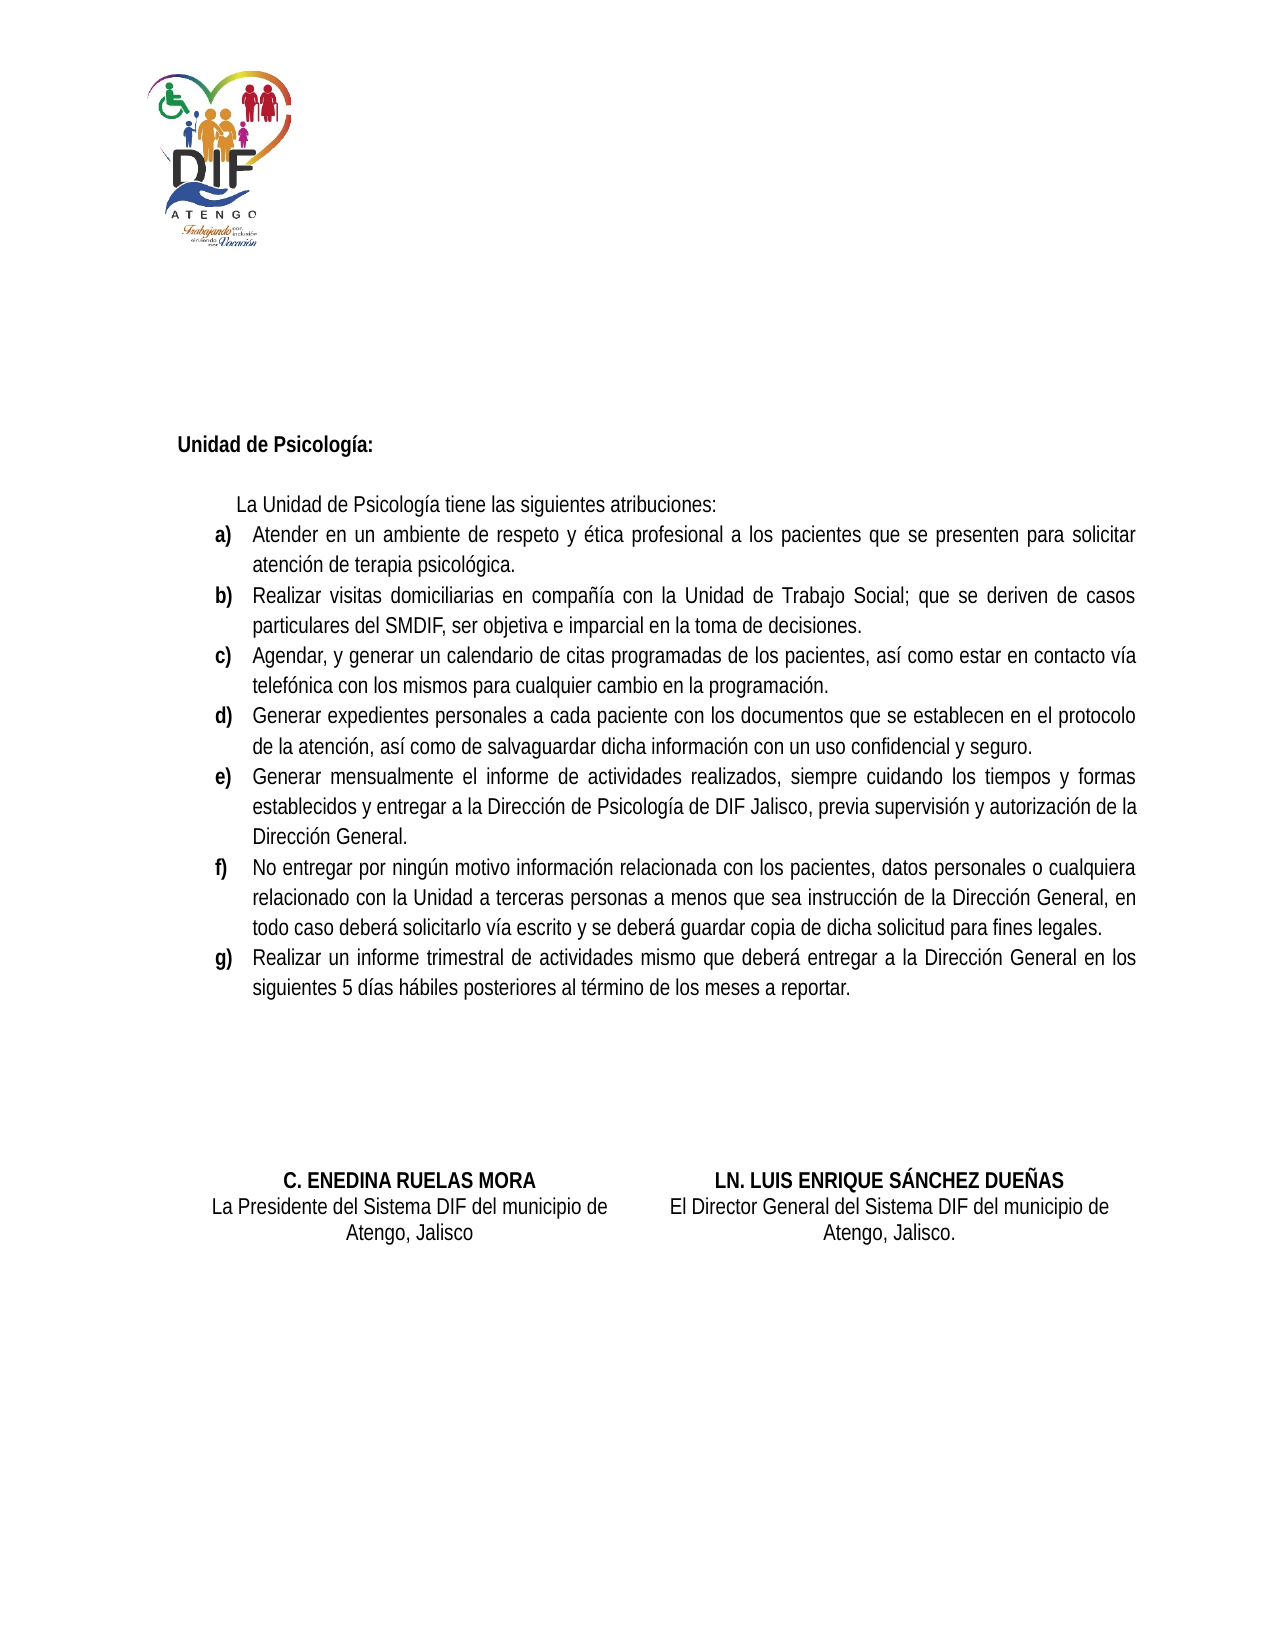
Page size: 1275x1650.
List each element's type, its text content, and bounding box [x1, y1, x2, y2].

list Realizar un informe trimestral de actividades mismo que deberá entregar a la Dirección General en los siguientes 5 días hábiles posteriores al término de los meses a reportar. [215, 944, 1137, 1001]
list Unidad de Psicología: [177, 431, 1137, 457]
table_header C. ENEDINA RUELAS MORA La Presidente del Sistema DIF del municipio de Atengo, Jalisco [177, 1035, 642, 1298]
list Agendar, y generar un calendario de citas programadas de los pacientes, así como estar en contacto vía telefónica con los mismos para cualquier cambio en la programación. [215, 642, 1137, 699]
picture [200, 159, 293, 248]
list La Unidad de Psicología tiene las siguientes atribuciones: [177, 491, 1137, 517]
list Generar expedientes personales a cada paciente con los documentos que se establecen en el protocolo de la atención, así como de salvaguardar dicha información con un uso confidencial y seguro. [215, 702, 1137, 759]
list Generar mensualmente el informe de actividades realizados, siempre cuidando los tiempos y formas establecidos y entregar a la Dirección de Psicología de DIF Jalisco, previa supervisión y autorización de la Dirección General. [215, 763, 1137, 850]
list Atender en un ambiente de respeto y ética profesional a los pacientes que se presenten para solicitar atención de terapia psicológica. [215, 521, 1137, 578]
list No entregar por ningún motivo información relacionada con los pacientes, datos personales o cualquiera relacionado con la Unidad a terceras personas a menos que sea instrucción de la Dirección General, en todo caso deberá solicitarlo vía escrito y se deberá guardar copia de dicha solicitud para fines legales. [215, 853, 1137, 940]
list Realizar visitas domiciliarias en compañía con la Unidad de Trabajo Social; que se deriven de casos particulares del SMDIF, ser objetiva e imparcial en la toma de decisiones. [215, 582, 1137, 638]
table_header LN. LUIS ENRIQUE SÁNCHEZ DUEÑAS El Director General del Sistema DIF del municipio de Atengo, Jalisco. [642, 1035, 1137, 1298]
